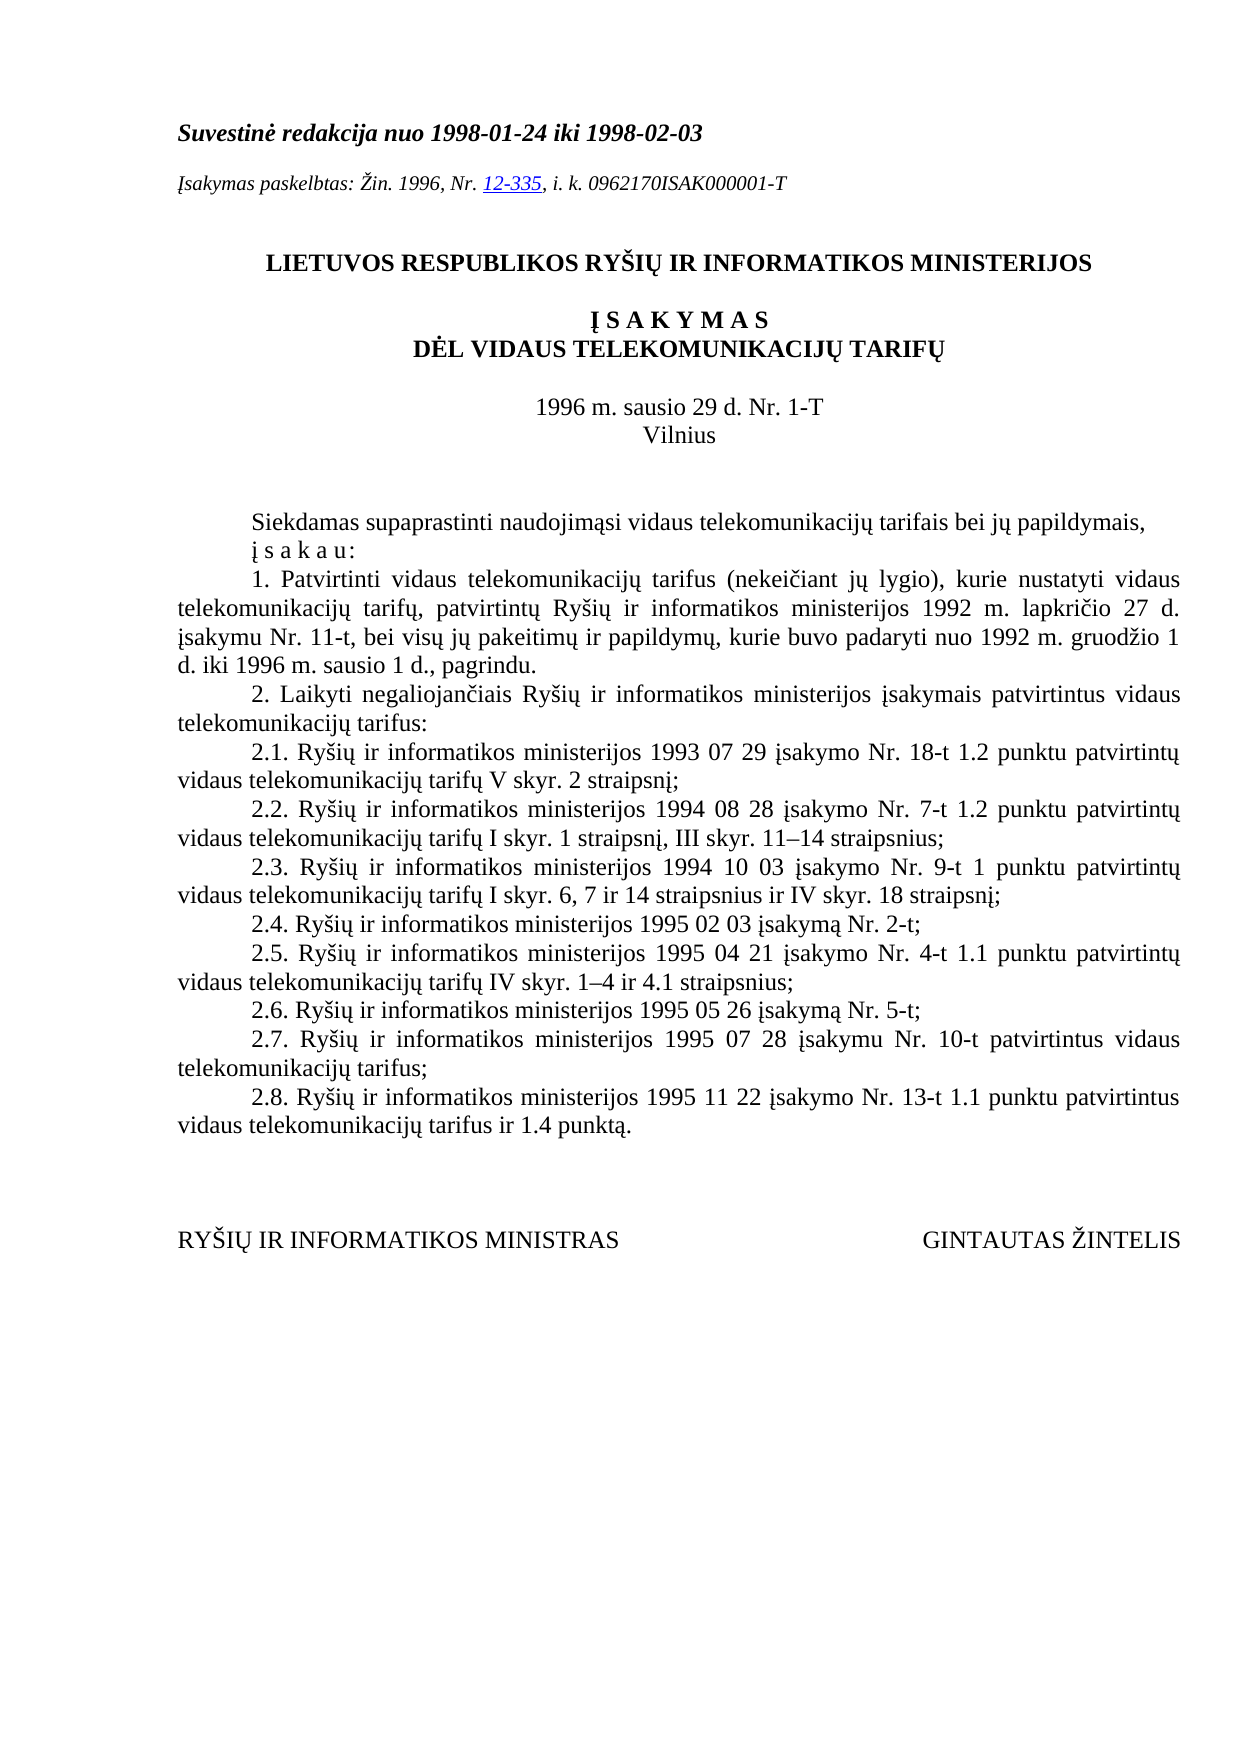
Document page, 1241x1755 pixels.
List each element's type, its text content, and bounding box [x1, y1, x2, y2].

text 1. Patvirtinti vidaus telekomunikacijų tarifus (nekeičiant jų lygio), kurie nustatyti vidaus telekomunikacijų tarifų, patvirtintų Ryšių ir informatikos ministerijos 1992 m. lapkričio 27 d. įsakymu Nr. 11-t, bei visų jų pakeitimų ir papildymų, kurie buvo padaryti nuo 1992 m. gruodžio 1 d. iki 1996 m. sausio 1 d., pagrindu. [177, 564, 1181, 679]
text Vilnius [177, 420, 1181, 449]
text 2.3. Ryšių ir informatikos ministerijos 1994 10 03 įsakymo Nr. 9-t 1 punktu patvirtintų vidaus telekomunikacijų tarifų I skyr. 6, 7 ir 14 straipsnius ir IV skyr. 18 straipsnį; [177, 852, 1181, 909]
text 2.5. Ryšių ir informatikos ministerijos 1995 04 21 įsakymo Nr. 4-t 1.1 punktu patvirtintų vidaus telekomunikacijų tarifų IV skyr. 1–4 ir 4.1 straipsnius; [177, 938, 1181, 995]
text Suvestinė redakcija nuo 1998-01-24 iki 1998-02-03 [177, 118, 1181, 147]
text Į S A K Y M A S [177, 305, 1181, 334]
text LIETUVOS RESPUBLIKOS RYŠIŲ IR INFORMATIKOS MINISTERIJOS [177, 248, 1181, 277]
text 2.2. Ryšių ir informatikos ministerijos 1994 08 28 įsakymo Nr. 7-t 1.2 punktu patvirtintų vidaus telekomunikacijų tarifų I skyr. 1 straipsnį, III skyr. 11–14 straipsnius; [177, 794, 1181, 852]
text 2.4. Ryšių ir informatikos ministerijos 1995 02 03 įsakymą Nr. 2-t; [177, 909, 1181, 938]
text 2. Laikyti negaliojančiais Ryšių ir informatikos ministerijos įsakymais patvirtintus vidaus telekomunikacijų tarifus: [177, 679, 1181, 737]
text Siekdamas supaprastinti naudojimąsi vidaus telekomunikacijų tarifais bei jų papildymais, [177, 507, 1181, 535]
text DĖL VIDAUS TELEKOMUNIKACIJŲ TARIFŲ [177, 334, 1181, 363]
text Įsakymas paskelbtas: Žin. 1996, Nr. 12-335, i. k. 0962170ISAK000001-T [177, 171, 1181, 195]
text RYŠIŲ IR INFORMATIKOS MINISTRAS GINTAUTAS ŽINTELIS [177, 1225, 1181, 1254]
text 2.6. Ryšių ir informatikos ministerijos 1995 05 26 įsakymą Nr. 5-t; [177, 995, 1181, 1024]
text 2.7. Ryšių ir informatikos ministerijos 1995 07 28 įsakymu Nr. 10-t patvirtintus vidaus telekomunikacijų tarifus; [177, 1024, 1181, 1082]
text įsakau: [177, 535, 1181, 564]
text 1996 m. sausio 29 d. Nr. 1-T [177, 392, 1181, 420]
text 2.1. Ryšių ir informatikos ministerijos 1993 07 29 įsakymo Nr. 18-t 1.2 punktu patvirtintų vidaus telekomunikacijų tarifų V skyr. 2 straipsnį; [177, 737, 1181, 794]
text 2.8. Ryšių ir informatikos ministerijos 1995 11 22 įsakymo Nr. 13-t 1.1 punktu patvirtintus vidaus telekomunikacijų tarifus ir 1.4 punktą. [177, 1082, 1181, 1139]
